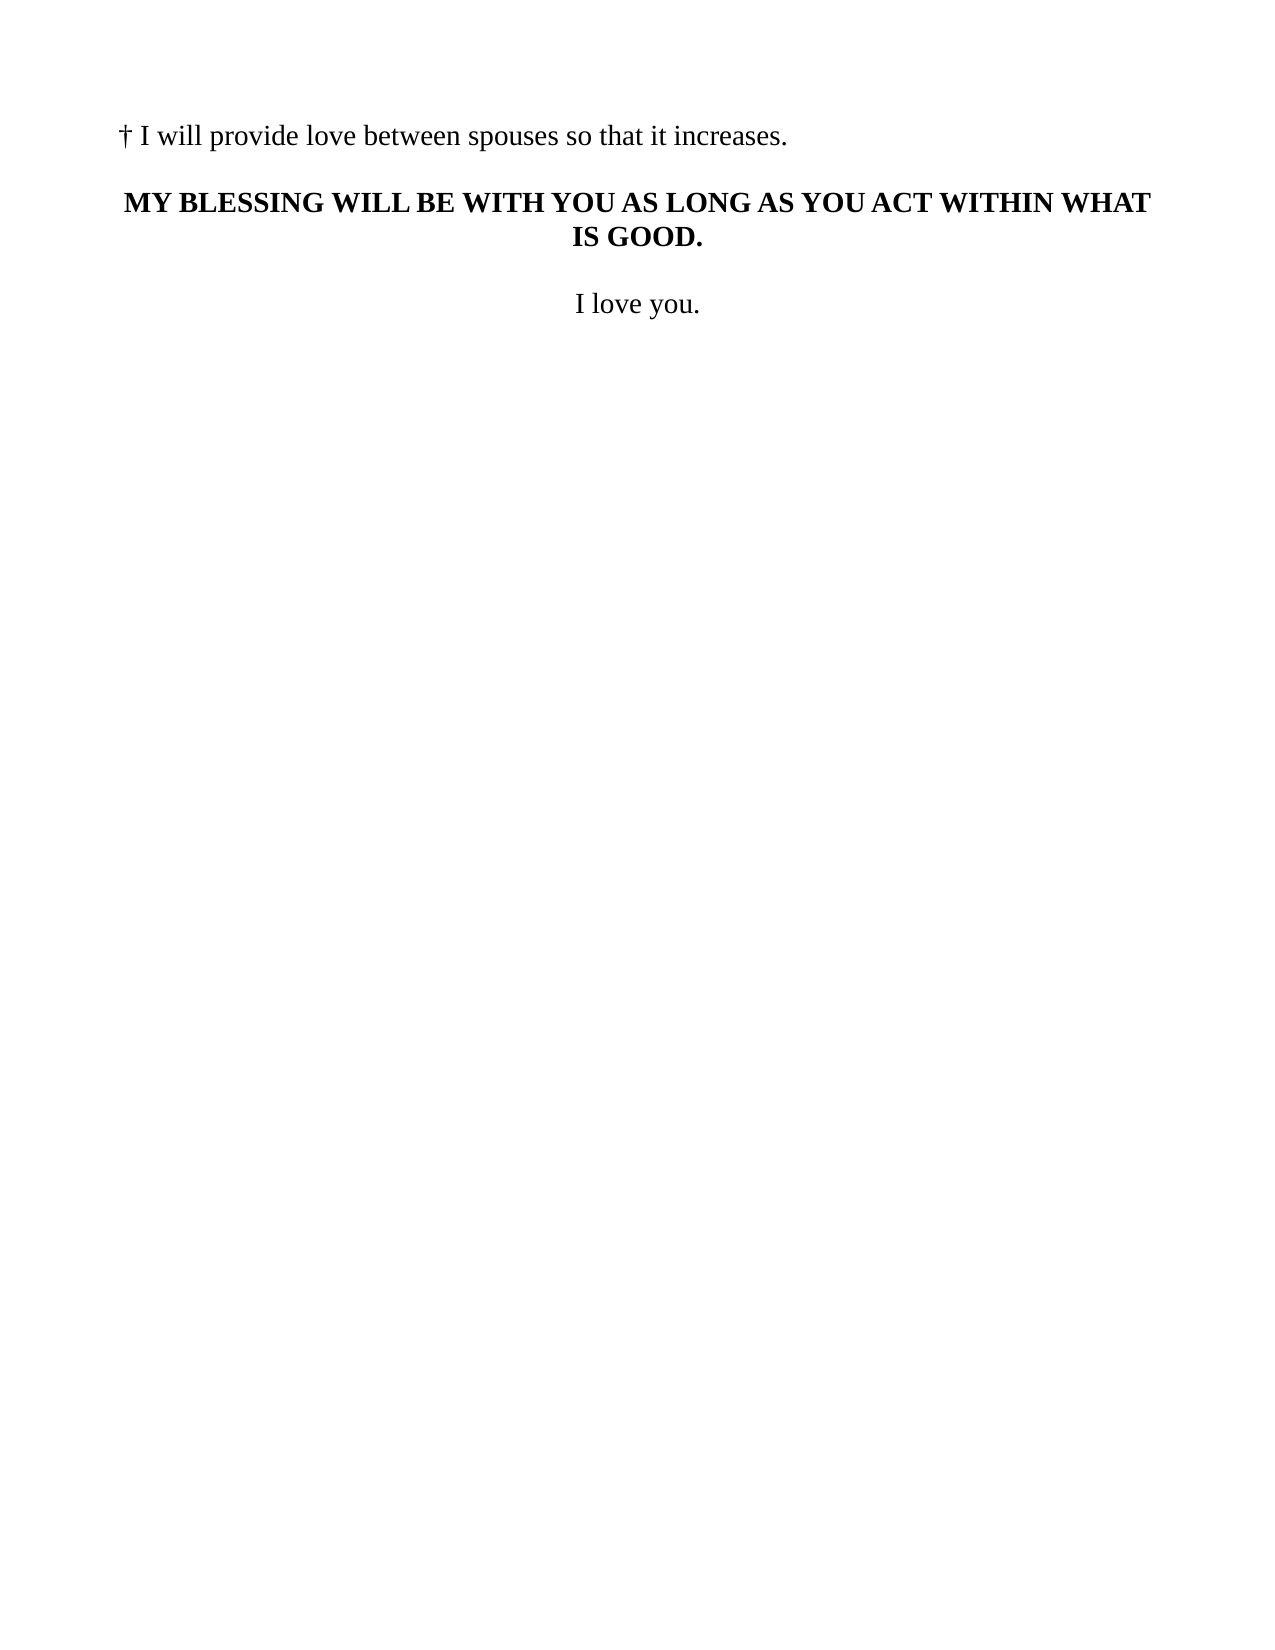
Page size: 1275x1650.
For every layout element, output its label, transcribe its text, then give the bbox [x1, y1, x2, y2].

text † I will provide love between spouses so that it increases. [118, 118, 1157, 152]
text I love you. [118, 286, 1157, 319]
text MY BLESSING WILL BE WITH YOU AS LONG AS YOU ACT WITHIN WHAT IS GOOD. [118, 185, 1157, 252]
